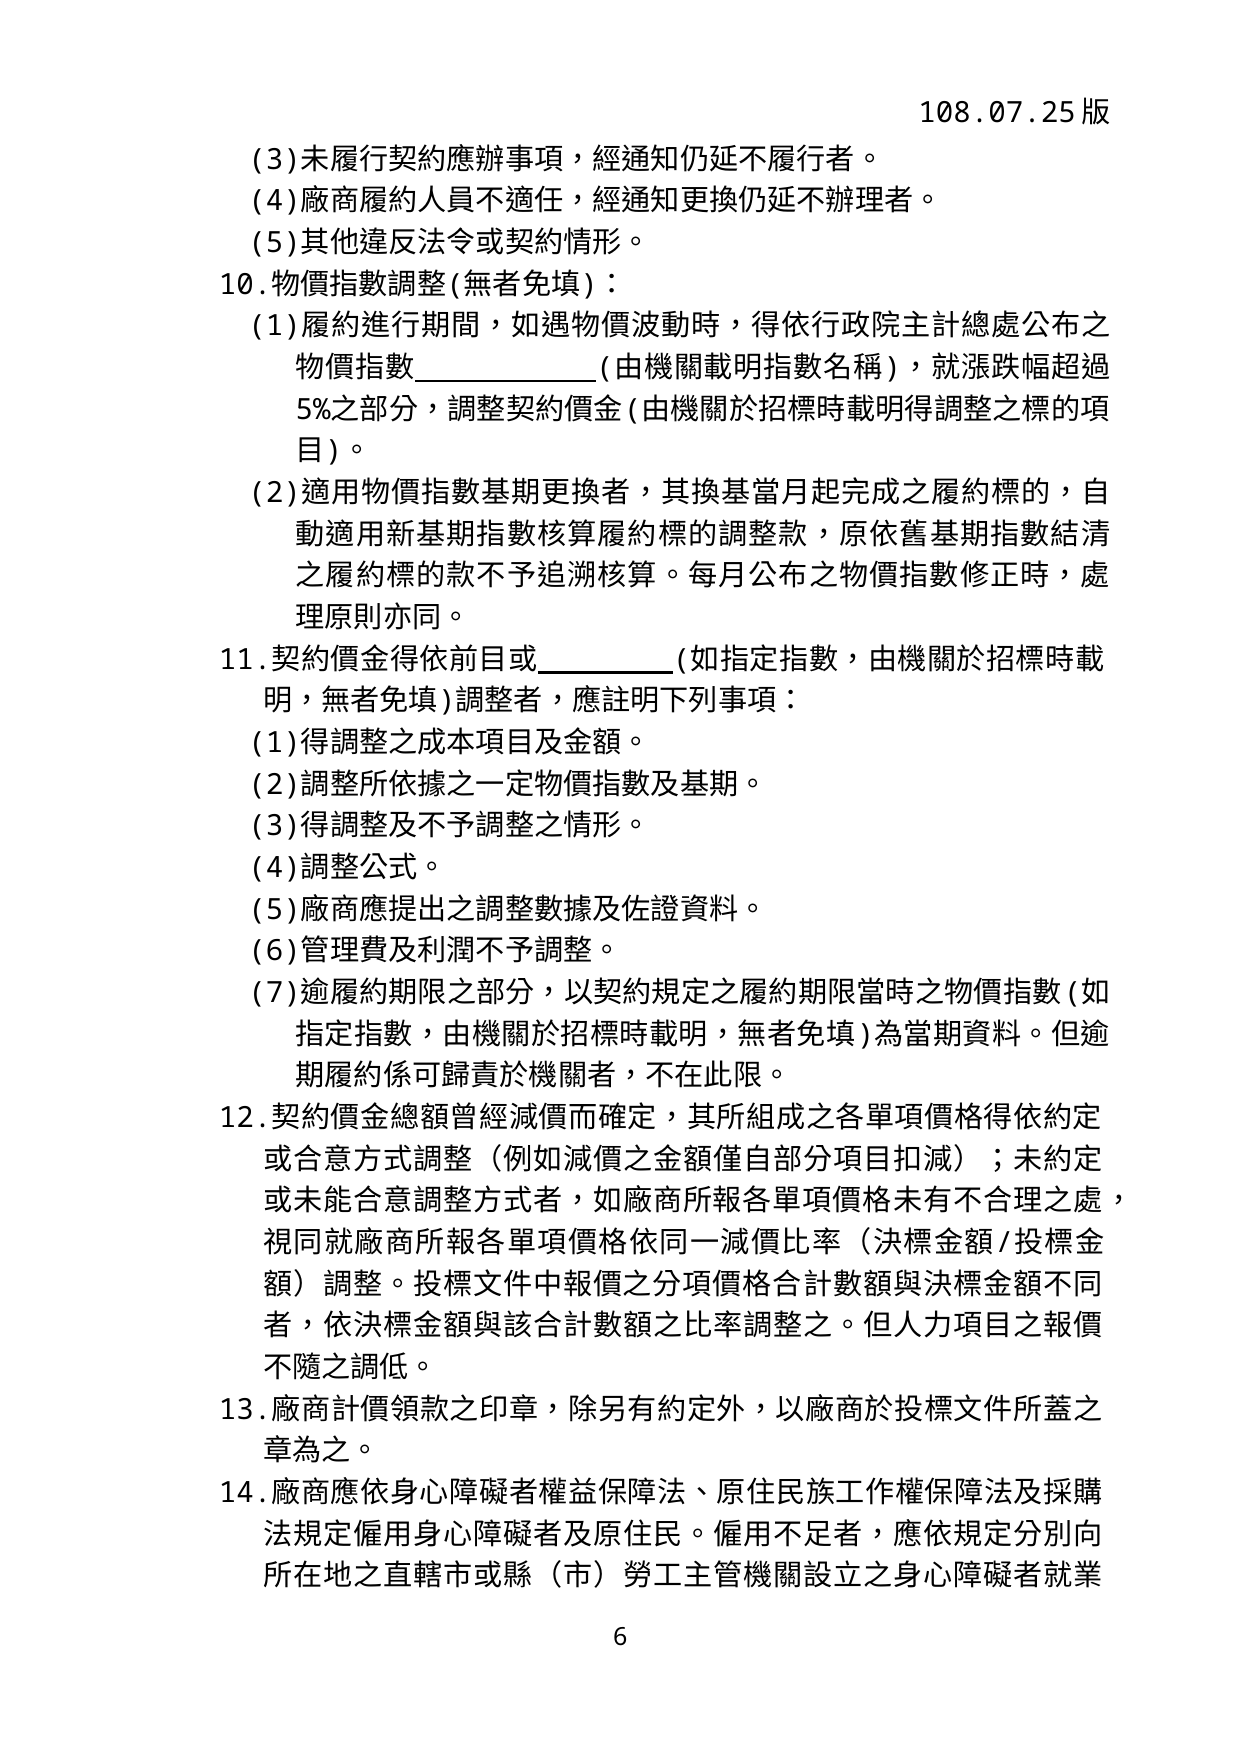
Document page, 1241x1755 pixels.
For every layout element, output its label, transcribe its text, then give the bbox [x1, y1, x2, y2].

text 12.契約價金總額曾經減價而確定，其所組成之各單項價格得依約定或合意方式調整（例如減價之金額僅自部分項目扣減）；未約定或未能合意調整方式者，如廠商所報各單項價格未有不合理之處，視同就廠商所報各單項價格依同一減價比率（決標金額/投標金額）調整。投標文件中報價之分項價格合計數額與決標金額不同者，依決標金額與該合計數額之比率調整之。但人力項目之報價不隨之調低。 [218, 1094, 1104, 1386]
text (2)調整所依據之一定物價指數及基期。 [248, 761, 1110, 802]
text (4)廠商履約人員不適任，經通知更換仍延不辦理者。 [248, 177, 1110, 219]
text (5)廠商應提出之調整數據及佐證資料。 [248, 886, 1110, 927]
text (1)得調整之成本項目及金額。 [248, 719, 1110, 761]
text (3)得調整及不予調整之情形。 [248, 802, 1110, 844]
text 10.物價指數調整(無者免填)： [218, 261, 1104, 302]
text (2)適用物價指數基期更換者，其換基當月起完成之履約標的，自動適用新基期指數核算履約標的調整款，原依舊基期指數結清之履約標的款不予追溯核算。每月公布之物價指數修正時，處理原則亦同。 [248, 469, 1110, 636]
text (4)調整公式。 [248, 844, 1110, 886]
text 11.契約價金得依前目或 (如指定指數，由機關於招標時載明，無者免填)調整者，應註明下列事項： [218, 636, 1104, 719]
text 14.廠商應依身心障礙者權益保障法、原住民族工作權保障法及採購法規定僱用身心障礙者及原住民。僱用不足者，應依規定分別向所在地之直轄市或縣（市）勞工主管機關設立之身心障礙者就業 [218, 1469, 1104, 1594]
text (3)未履行契約應辦事項，經通知仍延不履行者。 [248, 136, 1110, 177]
text (5)其他違反法令或契約情形。 [248, 219, 1110, 261]
text (6)管理費及利潤不予調整。 [248, 927, 1110, 969]
text (7)逾履約期限之部分，以契約規定之履約期限當時之物價指數(如指定指數，由機關於招標時載明，無者免填)為當期資料。但逾期履約係可歸責於機關者，不在此限。 [248, 969, 1110, 1094]
text (1)履約進行期間，如遇物價波動時，得依行政院主計總處公布之 物價指數 (由機關載明指數名稱)，就漲跌幅超過5%之部分，調整契約價金(由機關於招標時載明得調整之標的項目)。 [248, 302, 1110, 469]
text 13.廠商計價領款之印章，除另有約定外，以廠商於投標文件所蓋之章為之。 [218, 1386, 1104, 1469]
